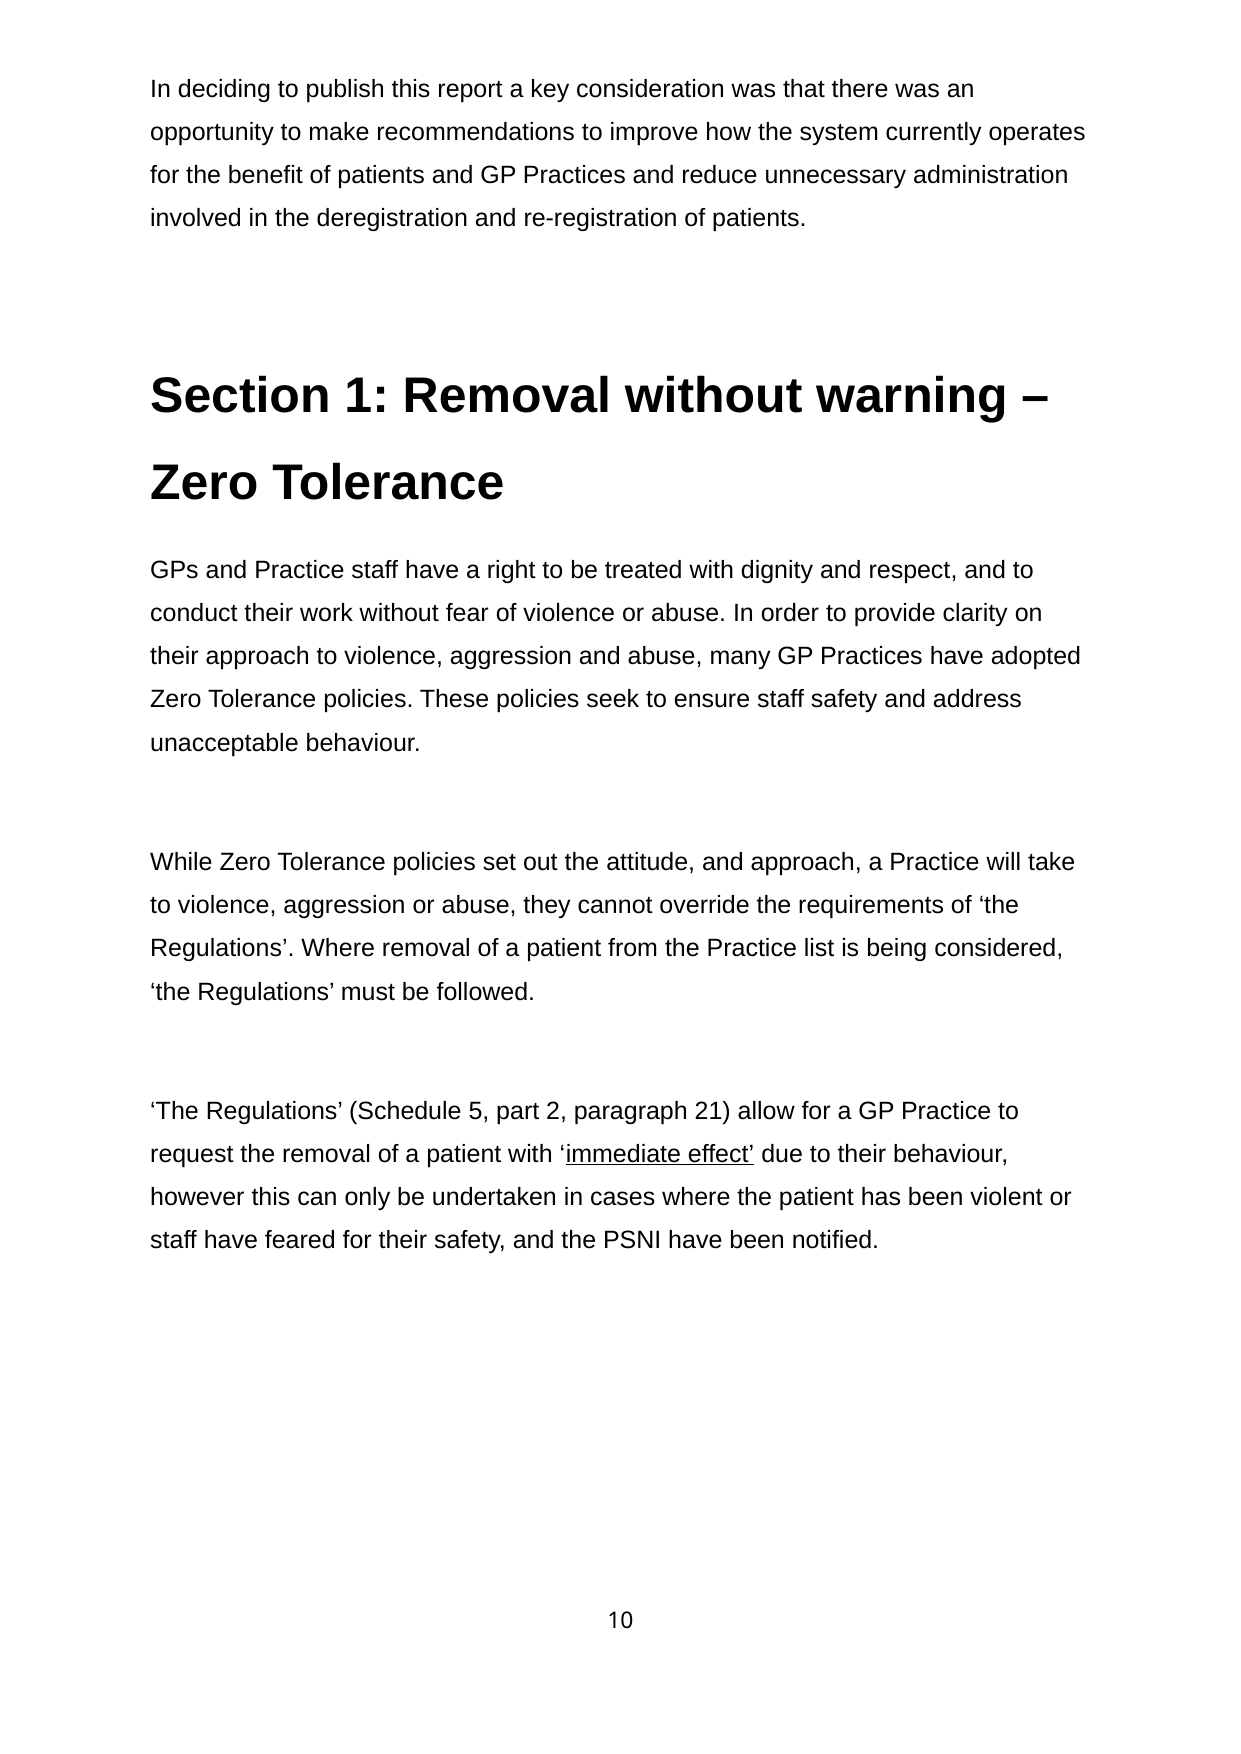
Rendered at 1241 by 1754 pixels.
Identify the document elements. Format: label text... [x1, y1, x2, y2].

text ‘The Regulations’ (Schedule 5, part 2, paragraph 21) allow for a GP Practice to request the removal of a patient with ‘immediate effect’ due to their behaviour, however this can only be undertaken in cases where the patient has been violent or staff have feared for their safety, and the PSNI have been notified. [150, 1096, 1090, 1254]
text GPs and Practice staff have a right to be treated with dignity and respect, and to conduct their work without fear of violence or abuse. In order to provide clarity on their approach to violence, aggression and abuse, many GP Practices have adopted Zero Tolerance policies. These policies seek to ensure staff safety and address unacceptable behaviour. [150, 555, 1090, 756]
text In deciding to publish this report a key consideration was that there was an opportunity to make recommendations to improve how the system currently operates for the benefit of patients and GP Practices and reduce unnecessary administration involved in the deregistration and re-registration of patients. [150, 74, 1090, 232]
text While Zero Tolerance policies set out the attitude, and approach, a Practice will take to violence, aggression or abuse, they cannot override the requirements of ‘the Regulations’. Where removal of a patient from the Practice list is being considered, ‘the Regulations’ must be followed. [150, 847, 1090, 1005]
text Section 1: Removal without warning – Zero Tolerance [150, 366, 1090, 509]
